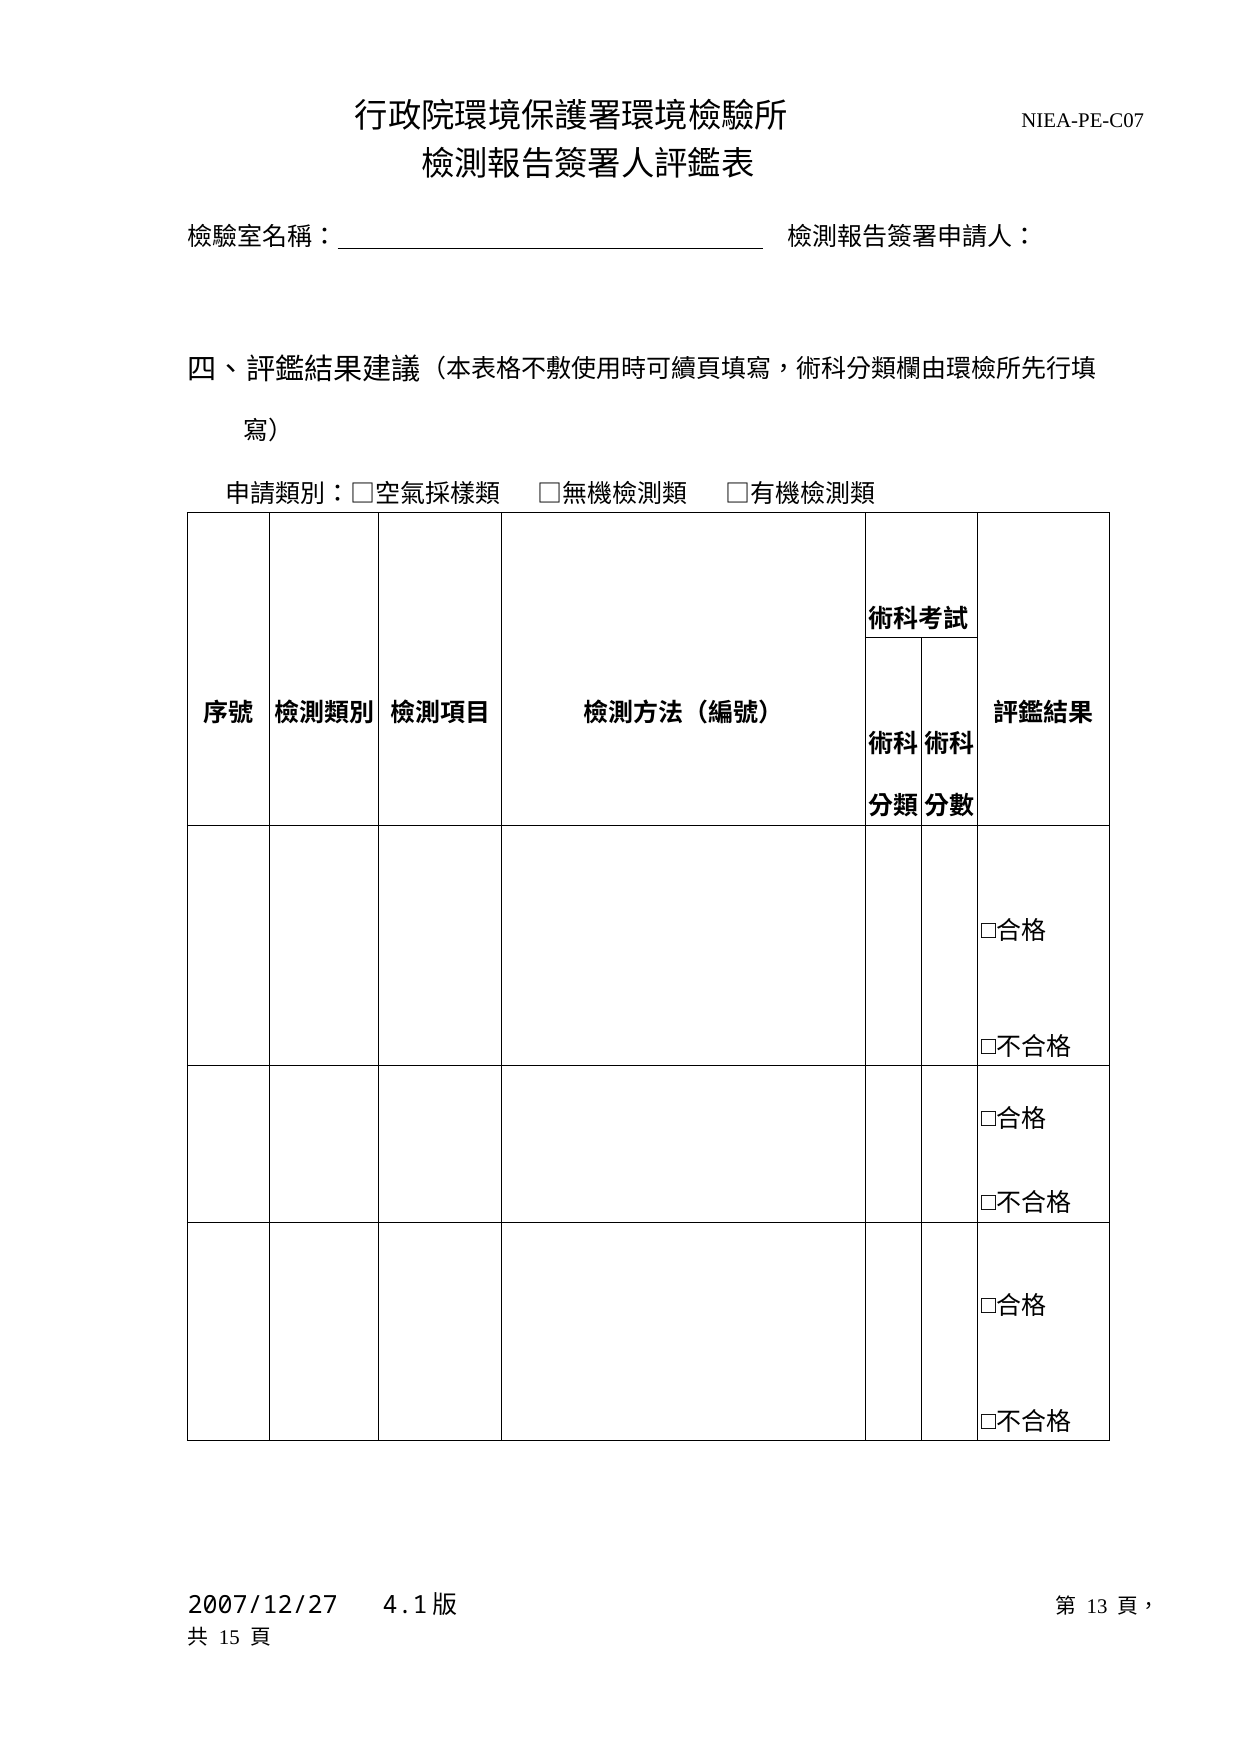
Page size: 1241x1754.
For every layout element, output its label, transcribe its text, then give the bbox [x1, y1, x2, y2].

table_cell [188, 826, 269, 1065]
table_cell [922, 826, 977, 1065]
table_cell [866, 1223, 921, 1440]
table_header 評鑑結果 [978, 513, 1109, 825]
table_cell [502, 1223, 865, 1440]
table_cell [866, 826, 921, 1065]
table_cell □合格 □不合格 [978, 826, 1109, 1065]
table_cell [866, 1066, 921, 1222]
table_cell □合格 □不合格 [978, 1066, 1109, 1222]
table_header 檢測項目 [379, 513, 501, 825]
table_cell [379, 826, 501, 1065]
table_cell [379, 1066, 501, 1222]
table_cell [502, 826, 865, 1065]
table_cell [188, 1066, 269, 1222]
table_cell [922, 1223, 977, 1440]
text 四、評鑑結果建議（本表格不敷使用時可續頁填寫，術科分類欄由環檢所先行填寫） [187, 325, 1106, 450]
table_header 檢測類別 [270, 513, 378, 825]
table_header 序號 [188, 513, 269, 825]
table_cell [270, 826, 378, 1065]
table_cell [922, 1066, 977, 1222]
table_cell □合格 □不合格 [978, 1223, 1109, 1440]
table_header 術科考試 [866, 513, 977, 637]
table_cell 術科分類 [866, 638, 921, 825]
table_cell 術科分數 [922, 638, 977, 825]
table_cell [379, 1223, 501, 1440]
text 申請類別：□空氣採樣類 □無機檢測類 □有機檢測類 [187, 450, 1144, 512]
table_cell [502, 1066, 865, 1222]
table_cell [188, 1223, 269, 1440]
table_header 檢測方法（編號） [502, 513, 865, 825]
table_cell [270, 1223, 378, 1440]
table_cell [270, 1066, 378, 1222]
